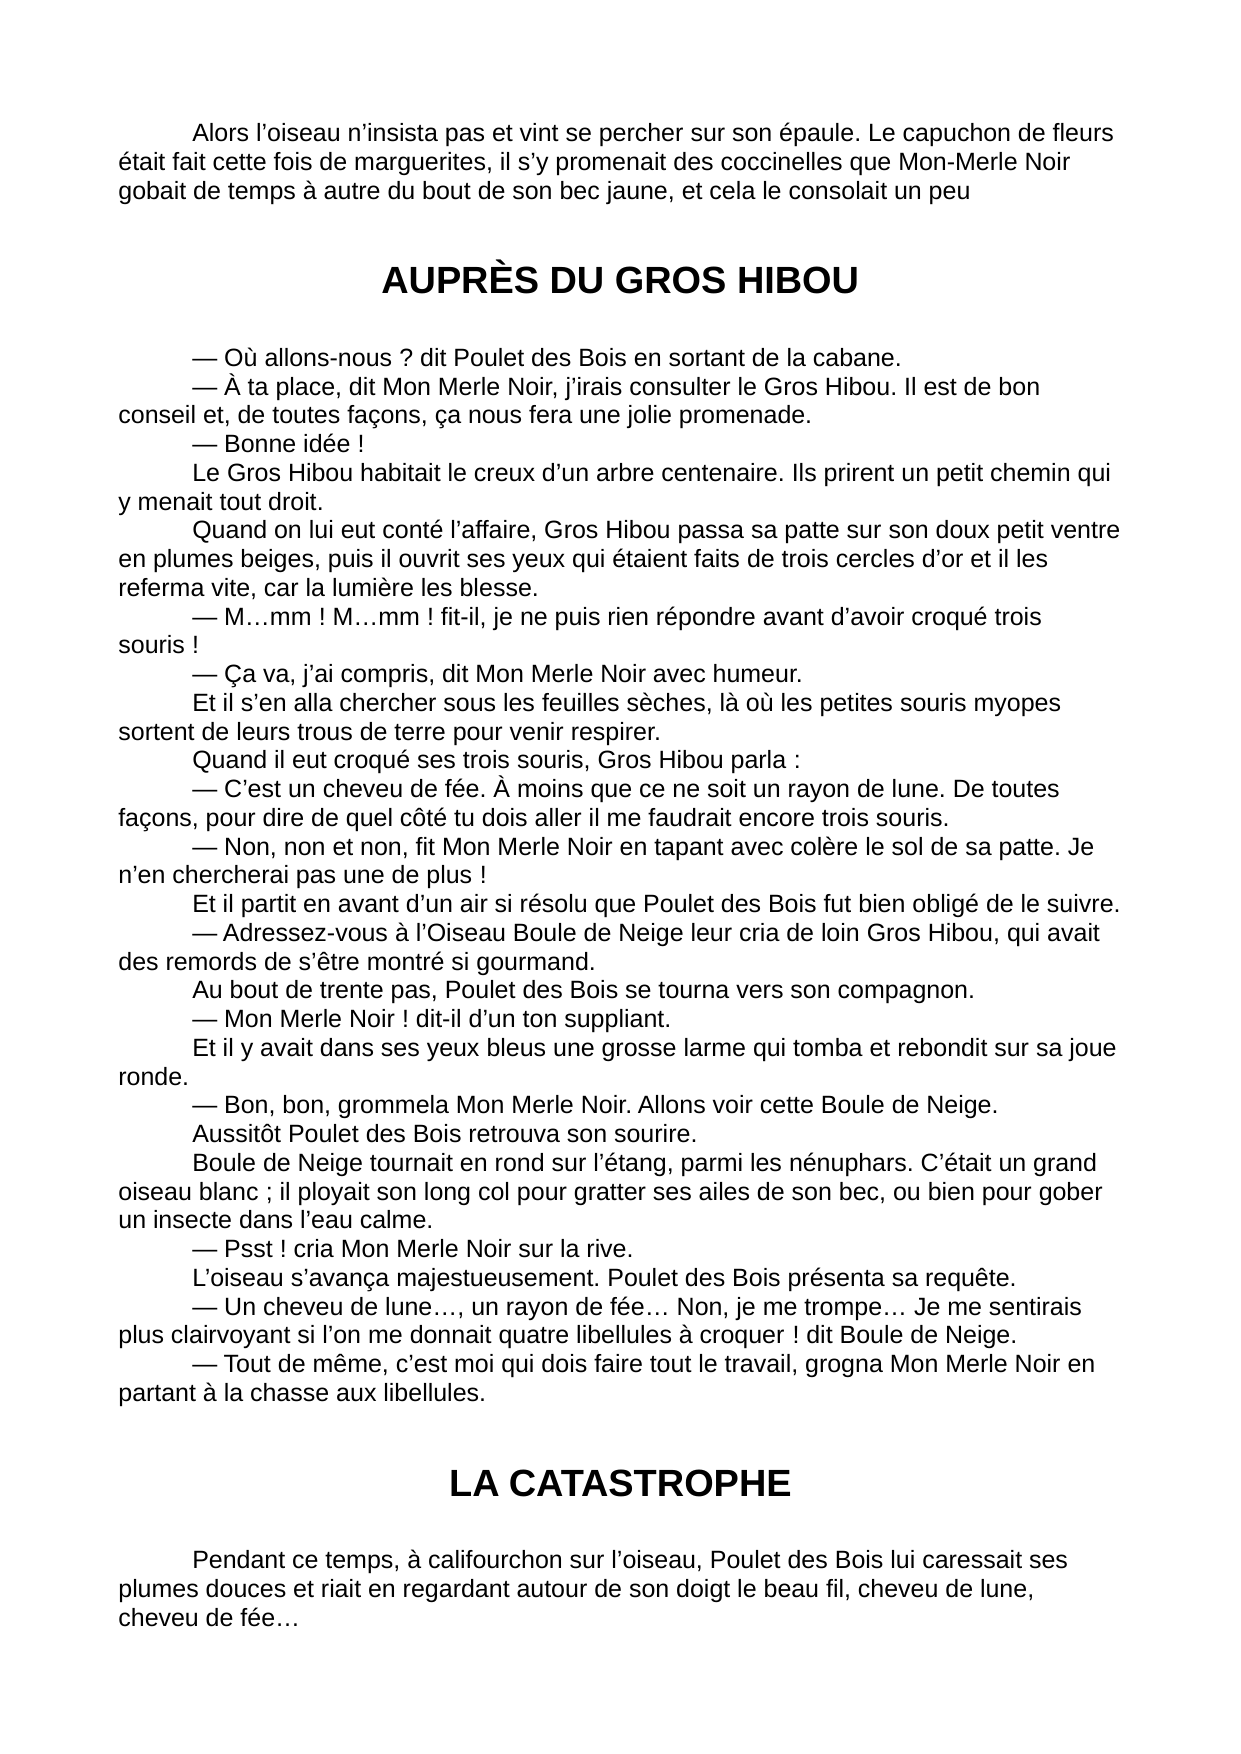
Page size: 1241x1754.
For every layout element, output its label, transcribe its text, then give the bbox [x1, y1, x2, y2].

text — Bon, bon, grommela Mon Merle Noir. Allons voir cette Boule de Neige. [118, 1091, 1122, 1119]
text — C’est un cheveu de fée. À moins que ce ne soit un rayon de lune. De toutes façons, pour dire de quel côté tu dois aller il me faudrait encore trois souris. [118, 774, 1122, 832]
text Alors l’oiseau n’insista pas et vint se percher sur son épaule. Le capuchon de fleurs était fait cette fois de marguerites, il s’y promenait des coccinelles que Mon-Merle Noir gobait de temps à autre du bout de son bec jaune, et cela le consolait un peu [118, 118, 1122, 204]
text Au bout de trente pas, Poulet des Bois se tourna vers son compagnon. [118, 976, 1122, 1004]
subtitle AUPRÈS DU GROS HIBOU [118, 258, 1122, 302]
text — Un cheveu de lune…, un rayon de fée… Non, je me trompe… Je me sentirais plus clairvoyant si l’on me donnait quatre libellules à croquer ! dit Boule de Neige. [118, 1292, 1122, 1349]
text — Tout de même, c’est moi qui dois faire tout le travail, grogna Mon Merle Noir en partant à la chasse aux libellules. [118, 1349, 1122, 1407]
text Le Gros Hibou habitait le creux d’un arbre centenaire. Ils prirent un petit chemin qui y menait tout droit. [118, 458, 1122, 516]
subtitle LA CATASTROPHE [118, 1461, 1122, 1504]
text Aussitôt Poulet des Bois retrouva son sourire. [118, 1119, 1122, 1148]
text Pendant ce temps, à califourchon sur l’oiseau, Poulet des Bois lui caressait ses plumes douces et riait en regardant autour de son doigt le beau fil, cheveu de lune, cheveu de fée… [118, 1545, 1122, 1632]
text — Où allons-nous ? dit Poulet des Bois en sortant de la cabane. [118, 343, 1122, 372]
text Boule de Neige tournait en rond sur l’étang, parmi les nénuphars. C’était un grand oiseau blanc ; il ployait son long col pour gratter ses ailes de son bec, ou bien pour gober un insecte dans l’eau calme. [118, 1148, 1122, 1234]
text L’oiseau s’avança majestueusement. Poulet des Bois présenta sa requête. [118, 1263, 1122, 1292]
text Et il y avait dans ses yeux bleus une grosse larme qui tomba et rebondit sur sa joue ronde. [118, 1033, 1122, 1091]
text — Bonne idée ! [118, 429, 1122, 458]
text Et il s’en alla chercher sous les feuilles sèches, là où les petites souris myopes sortent de leurs trous de terre pour venir respirer. [118, 688, 1122, 746]
text — M…mm ! M…mm ! fit-il, je ne puis rien répondre avant d’avoir croqué trois souris ! [118, 602, 1122, 659]
text — Non, non et non, fit Mon Merle Noir en tapant avec colère le sol de sa patte. Je n’en chercherai pas une de plus ! [118, 832, 1122, 889]
text Quand on lui eut conté l’affaire, Gros Hibou passa sa patte sur son doux petit ventre en plumes beiges, puis il ouvrit ses yeux qui étaient faits de trois cercles d’or et il les referma vite, car la lumière les blesse. [118, 516, 1122, 602]
text Et il partit en avant d’un air si résolu que Poulet des Bois fut bien obligé de le suivre. [118, 889, 1122, 918]
text — Mon Merle Noir ! dit-il d’un ton suppliant. [118, 1004, 1122, 1033]
text — À ta place, dit Mon Merle Noir, j’irais consulter le Gros Hibou. Il est de bon conseil et, de toutes façons, ça nous fera une jolie promenade. [118, 372, 1122, 429]
text Quand il eut croqué ses trois souris, Gros Hibou parla : [118, 746, 1122, 774]
text — Adressez-vous à l’Oiseau Boule de Neige leur cria de loin Gros Hibou, qui avait des remords de s’être montré si gourmand. [118, 918, 1122, 976]
text — Ça va, j’ai compris, dit Mon Merle Noir avec humeur. [118, 659, 1122, 688]
text — Psst ! cria Mon Merle Noir sur la rive. [118, 1234, 1122, 1263]
